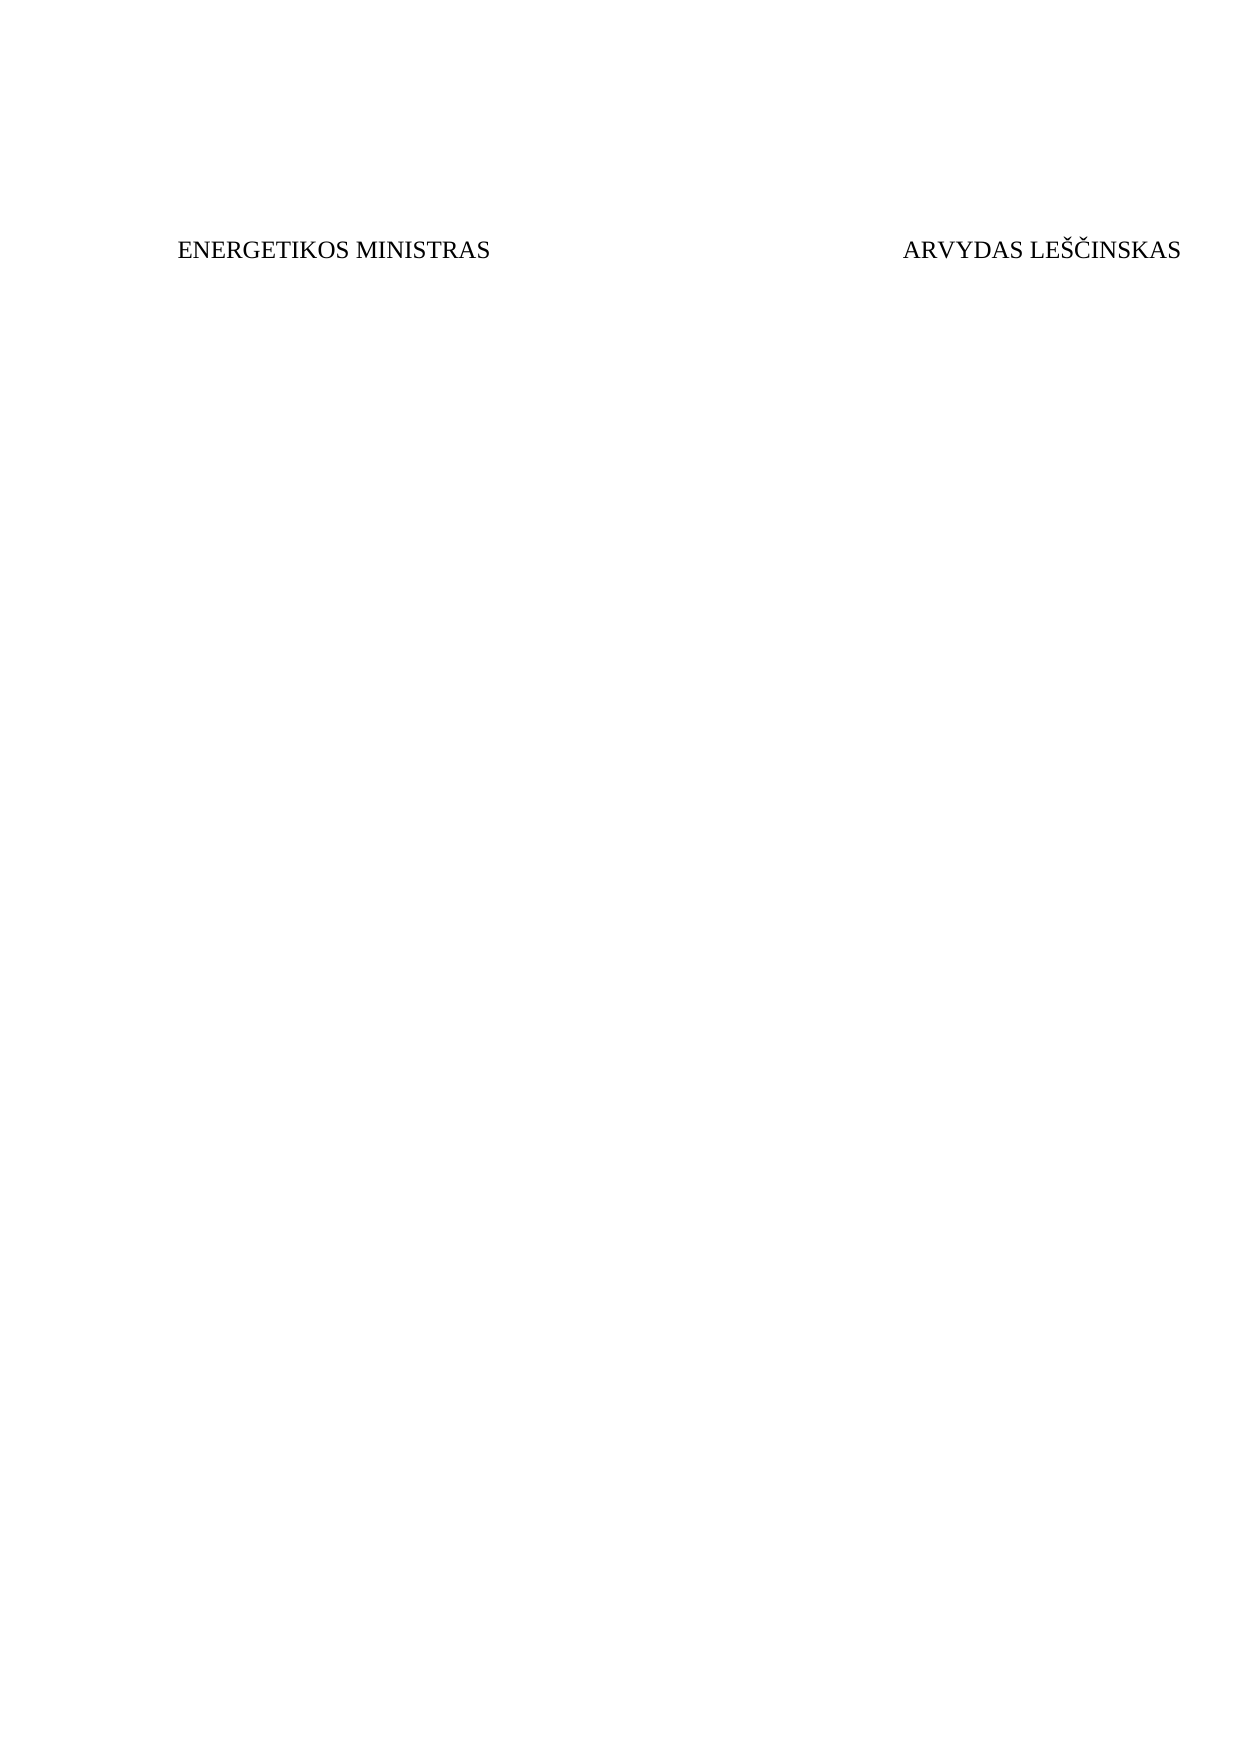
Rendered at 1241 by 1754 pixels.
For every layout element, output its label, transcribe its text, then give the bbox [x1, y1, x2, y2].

text ENERGETIKOS MINISTRAS ARVYDAS LEŠČINSKAS [177, 235, 1181, 263]
